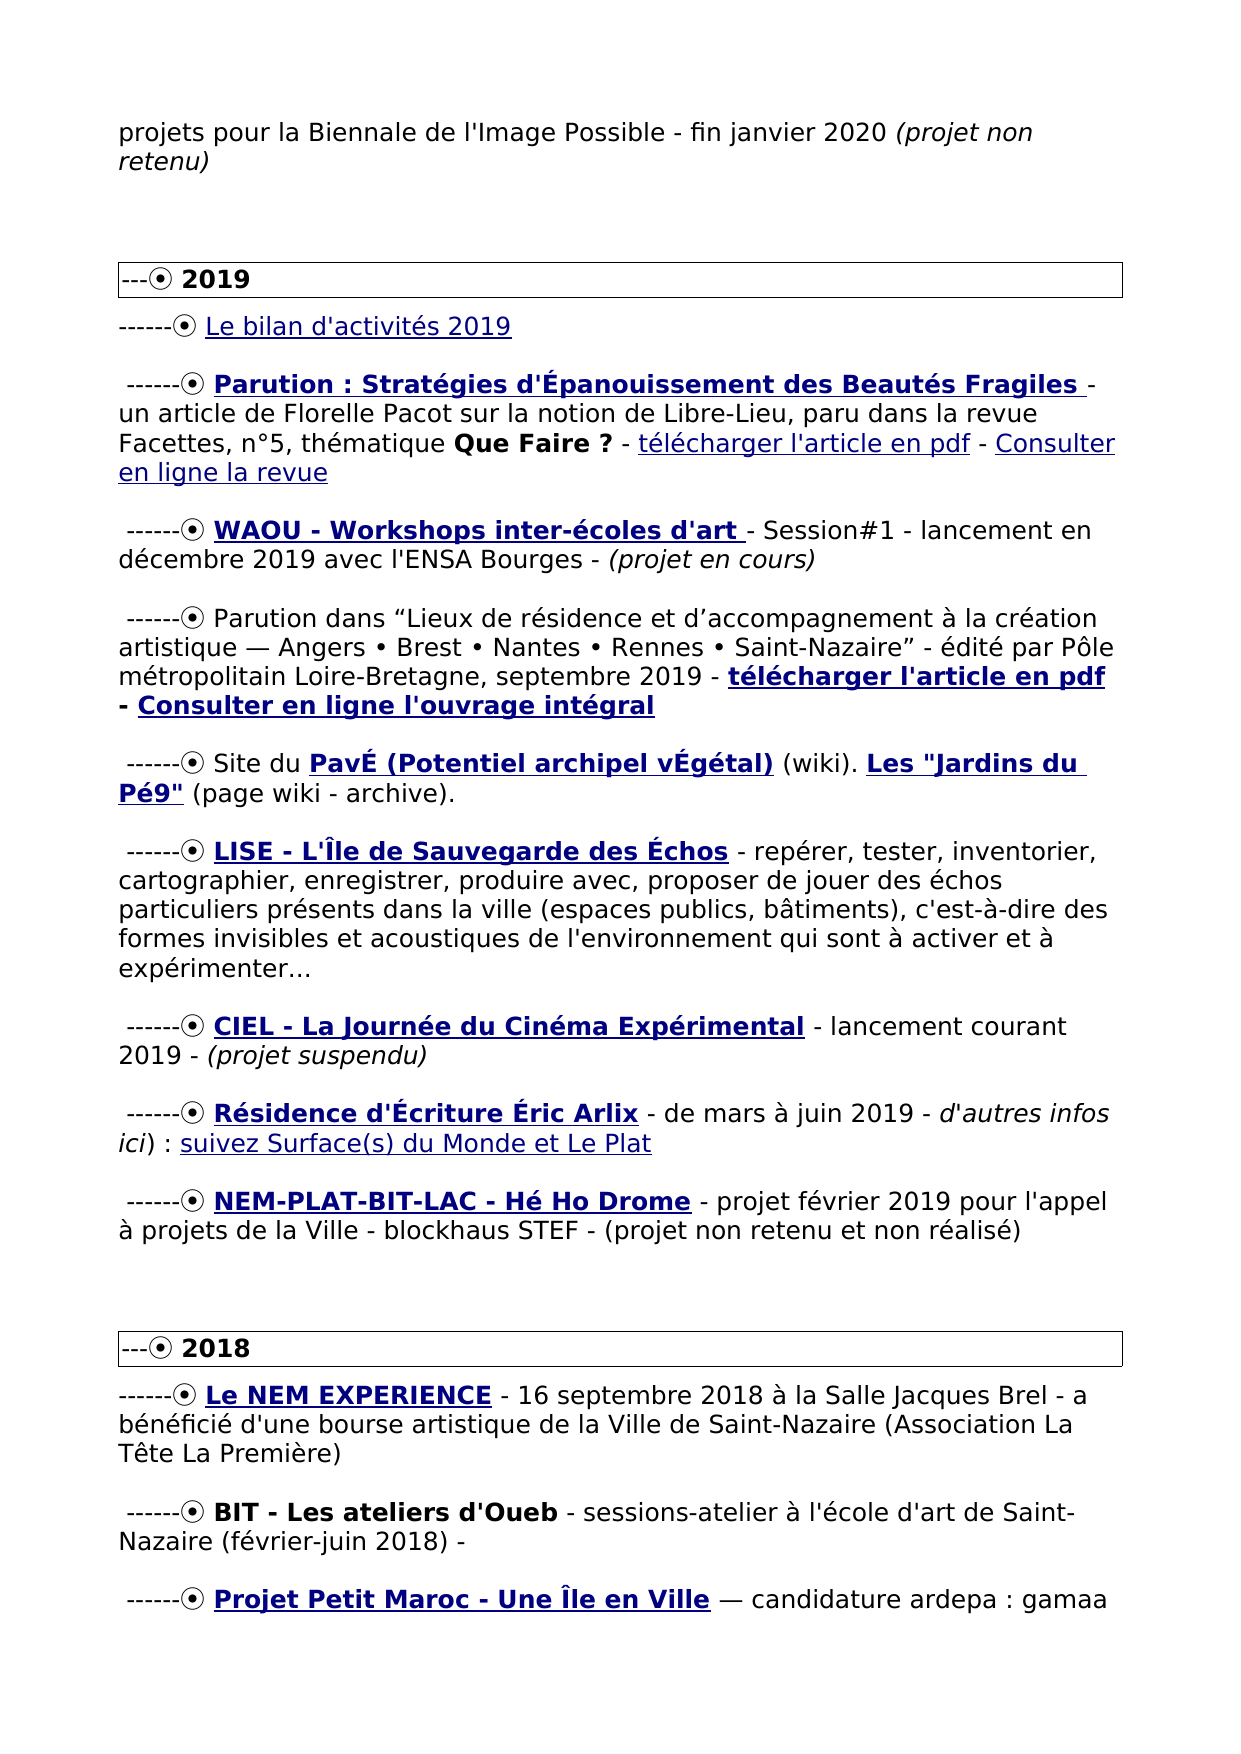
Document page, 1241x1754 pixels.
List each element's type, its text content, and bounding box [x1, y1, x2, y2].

text ------⦿ Le NEM EXPERIENCE - 16 septembre 2018 à la Salle Jacques Brel - a bénéficié d'une bourse artistique de la Ville de Saint-Nazaire (Association La Tête La Première) ------⦿ BIT - Les ateliers d'Oueb - sessions-atelier à l'école d'art de Saint-Nazaire (février-juin 2018) - ------⦿ Projet Petit Maroc - Une Île en Ville — candidature ardepa : gamaa [118, 1381, 1122, 1614]
table_header ---⦿ 2019 [119, 263, 1122, 297]
table_header ---⦿ 2018 [119, 1332, 1122, 1366]
text projets pour la Biennale de l'Image Possible - fin janvier 2020 (projet non retenu) [118, 118, 1122, 235]
text ------⦿ Le bilan d'activités 2019 ------⦿ Parution : Stratégies d'Épanouissement des Beautés Fragiles - un article de Florelle Pacot sur la notion de Libre-Lieu, paru dans la revue Facettes, n°5, thématique Que Faire ? - télécharger l'article en pdf - Consulter en ligne la revue ------⦿ WAOU - Workshops inter-écoles d'art - Session#1 - lancement en décembre 2019 avec l'ENSA Bourges - (projet en cours) ------⦿ Parution dans “Lieux de résidence et d’accompagnement à la création artistique — Angers • Brest • Nantes • Rennes • Saint-Nazaire” - édité par Pôle métropolitain Loire-Bretagne, septembre 2019 - télécharger l'article en pdf - Consulter en ligne l'ouvrage intégral ------⦿ Site du PavÉ (Potentiel archipel vÉgétal) (wiki). Les "Jardins du Pé9" (page wiki - archive). ------⦿ LISE - L'Île de Sauvegarde des Échos - repérer, tester, inventorier, cartographier, enregistrer, produire avec, proposer de jouer des échos particuliers présents dans la ville (espaces publics, bâtiments), c'est-à-dire des formes invisibles et acoustiques de l'environnement qui sont à activer et à expérimenter... ------⦿ CIEL - La Journée du Cinéma Expérimental - lancement courant 2019 - (projet suspendu) ------⦿ Résidence d'Écriture Éric Arlix - de mars à juin 2019 - d'autres infos ici) : suivez Surface(s) du Monde et Le Plat ------⦿ NEM-PLAT-BIT-LAC - Hé Ho Drome - projet février 2019 pour l'appel à projets de la Ville - blockhaus STEF - (projet non retenu et non réalisé) [118, 312, 1122, 1304]
